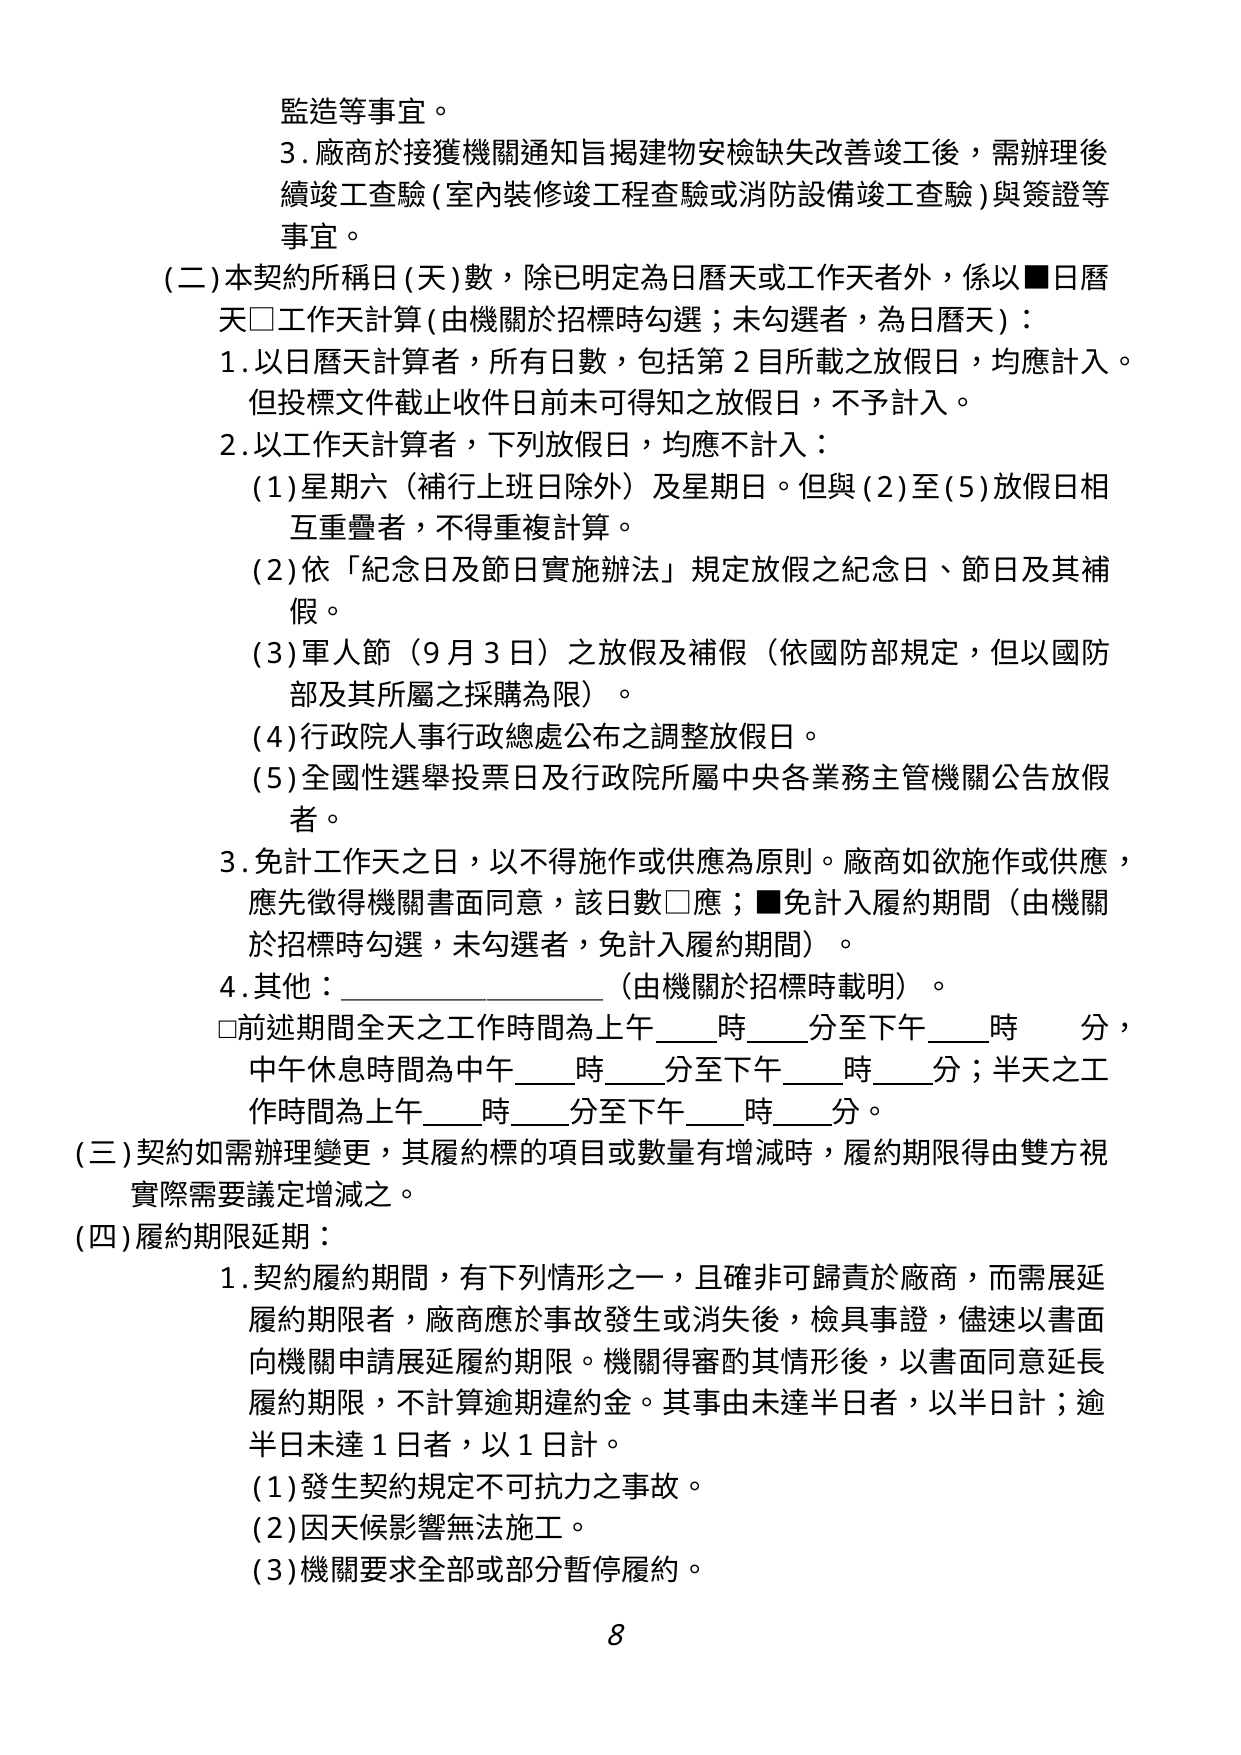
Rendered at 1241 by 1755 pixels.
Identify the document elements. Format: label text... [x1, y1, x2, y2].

text 3.免計工作天之日，以不得施作或供應為原則。廠商如欲施作或供應，應先徵得機關書面同意，該日數□應；■免計入履約期間（由機關於招標時勾選，未勾選者，免計入履約期間）。 [218, 839, 1110, 964]
text (3)軍人節（9月3日）之放假及補假（依國防部規定，但以國防部及其所屬之採購為限）。 [248, 630, 1110, 714]
text 1.契約履約期間，有下列情形之一，且確非可歸責於廠商，而需展延履約期限者，廠商應於事故發生或消失後，檢具事證，儘速以書面向機關申請展延履約期限。機關得審酌其情形後，以書面同意延長履約期限，不計算逾期違約金。其事由未達半日者，以半日計；逾半日未達1日者，以1日計。 [218, 1255, 1108, 1464]
text (2)依「紀念日及節日實施辦法」規定放假之紀念日、節日及其補假。 [248, 547, 1110, 630]
text 3.廠商於接獲機關通知旨揭建物安檢缺失改善竣工後，需辦理後續竣工查驗(室內裝修竣工程查驗或消防設備竣工查驗)與簽證等事宜。 [102, 130, 1110, 255]
text (四)履約期限延期： [71, 1214, 1110, 1255]
text 4.其他：＿＿＿＿＿＿＿＿＿（由機關於招標時載明）。 [218, 964, 1110, 1005]
text (1)發生契約規定不可抗力之事故。 [248, 1464, 1110, 1505]
text (3)機關要求全部或部分暫停履約。 [248, 1547, 1110, 1589]
text (2)因天候影響無法施工。 [248, 1505, 1110, 1547]
text (二)本契約所稱日(天)數，除已明定為日曆天或工作天者外，係以■日曆天□工作天計算(由機關於招標時勾選；未勾選者，為日曆天)： [159, 255, 1110, 339]
text □前述期間全天之工作時間為上午 時 分至下午 時 分，中午休息時間為中午 時 分至下午 時 分；半天之工作時間為上午 時 分至下午 時 分。 [218, 1005, 1110, 1130]
text 2.以工作天計算者，下列放假日，均應不計入： [218, 422, 1110, 464]
text (5)全國性選舉投票日及行政院所屬中央各業務主管機關公告放假者。 [248, 755, 1110, 839]
text 1.以日曆天計算者，所有日數，包括第2目所載之放假日，均應計入。但投標文件截止收件日前未可得知之放假日，不予計入。 [218, 339, 1110, 422]
text (4)行政院人事行政總處公布之調整放假日。 [248, 714, 1110, 755]
text (1)星期六（補行上班日除外）及星期日。但與(2)至(5)放假日相互重疊者，不得重複計算。 [248, 464, 1110, 547]
text 監造等事宜。 [102, 89, 1110, 130]
text (三)契約如需辦理變更，其履約標的項目或數量有增減時，履約期限得由雙方視實際需要議定增減之。 [71, 1130, 1110, 1214]
